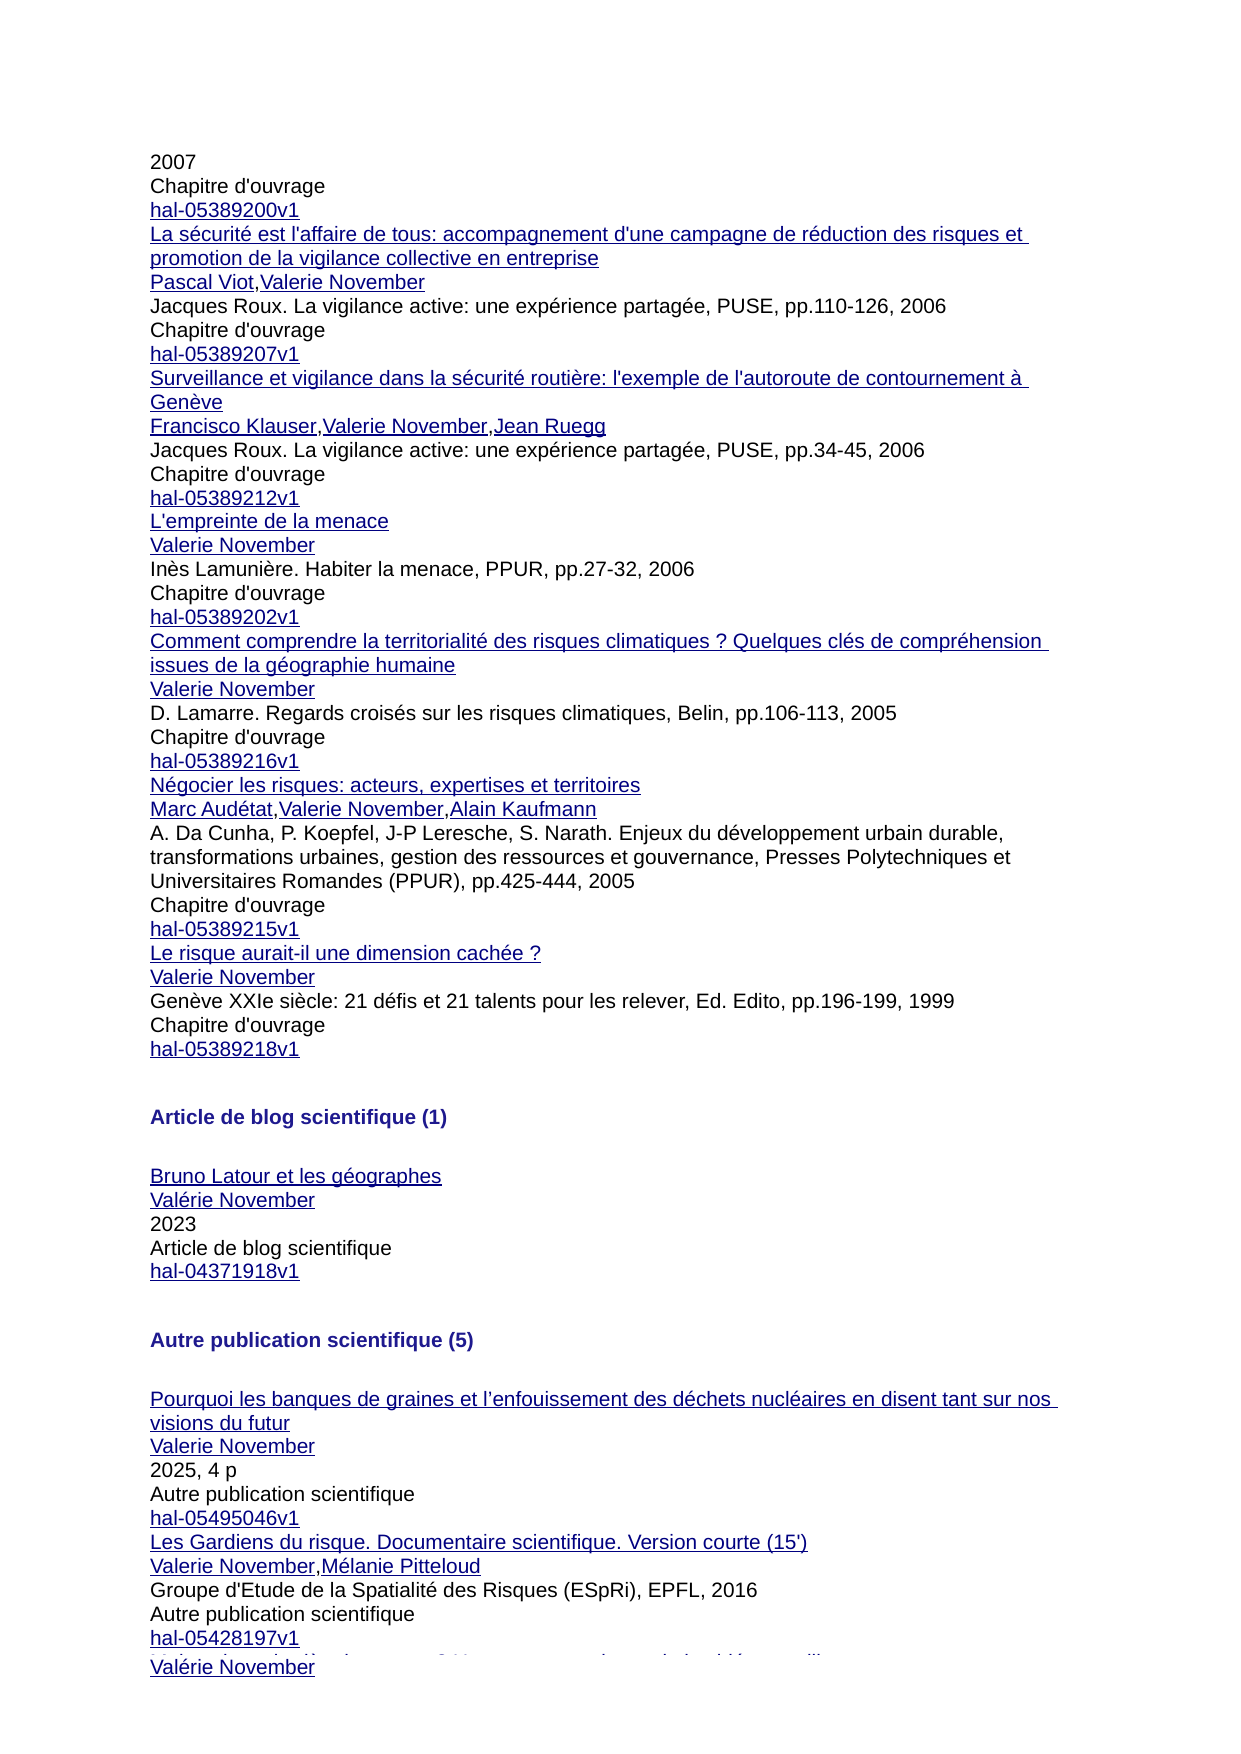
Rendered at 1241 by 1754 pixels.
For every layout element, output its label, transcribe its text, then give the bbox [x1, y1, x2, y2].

table_cell L'empreinte de la menace Valerie November Inès Lamunière. Habiter la menace, PPUR, pp.27-32, 2006 Chapitre d'ouvrage hal-05389202v1 [150, 509, 1090, 629]
subtitle Article de blog scientifique (1) [150, 1105, 1090, 1129]
table_cell Mais qui est derrière la camera? Usages et paradoxes de la vidéosurveillance Valérie November 2014, 46 p Autre publication scientifique hal-01175475v1 [150, 1650, 1090, 1679]
table_cell Négocier les risques: acteurs, expertises et territoires Marc Audétat,Valerie November,Alain Kaufmann A. Da Cunha, P. Koepfel, J-P Leresche, S. Narath. Enjeux du développement urbain durable, transformations urbaines, gestion des ressources et gouvernance, Presses Polytechniques et Universitaires Romandes (PPUR), pp.425-444, 2005 Chapitre d'ouvrage hal-05389215v1 [150, 773, 1090, 941]
table_cell 2007 Chapitre d'ouvrage hal-05389200v1 [150, 150, 1090, 222]
table_cell Surveillance et vigilance dans la sécurité routière: l'exemple de l'autoroute de contournement à Genève Francisco Klauser,Valerie November,Jean Ruegg Jacques Roux. La vigilance active: une expérience partagée, PUSE, pp.34-45, 2006 Chapitre d'ouvrage hal-05389212v1 [150, 366, 1090, 509]
table_cell Le risque aurait-il une dimension cachée ? Valerie November Genève XXIe siècle: 21 défis et 21 talents pour les relever, Ed. Edito, pp.196-199, 1999 Chapitre d'ouvrage hal-05389218v1 [150, 941, 1090, 1060]
subtitle Autre publication scientifique (5) [150, 1328, 1090, 1352]
table_cell Les Gardiens du risque. Documentaire scientifique. Version courte (15') Valerie November,Mélanie Pitteloud Groupe d'Etude de la Spatialité des Risques (ESpRi), EPFL, 2016 Autre publication scientifique hal-05428197v1 [150, 1530, 1090, 1650]
table_header Bruno Latour et les géographes Valérie November 2023 Article de blog scientifique hal-04371918v1 [150, 1164, 1090, 1283]
table_cell La sécurité est l'affaire de tous: accompagnement d'une campagne de réduction des risques et promotion de la vigilance collective en entreprise Pascal Viot,Valerie November Jacques Roux. La vigilance active: une expérience partagée, PUSE, pp.110-126, 2006 Chapitre d'ouvrage hal-05389207v1 [150, 222, 1090, 366]
table_header Pourquoi les banques de graines et l’enfouissement des déchets nucléaires en disent tant sur nos visions du futur Valerie November 2025, 4 p Autre publication scientifique hal-05495046v1 [150, 1386, 1090, 1530]
table_cell Comment comprendre la territorialité des risques climatiques ? Quelques clés de compréhension issues de la géographie humaine Valerie November D. Lamarre. Regards croisés sur les risques climatiques, Belin, pp.106-113, 2005 Chapitre d'ouvrage hal-05389216v1 [150, 629, 1090, 773]
